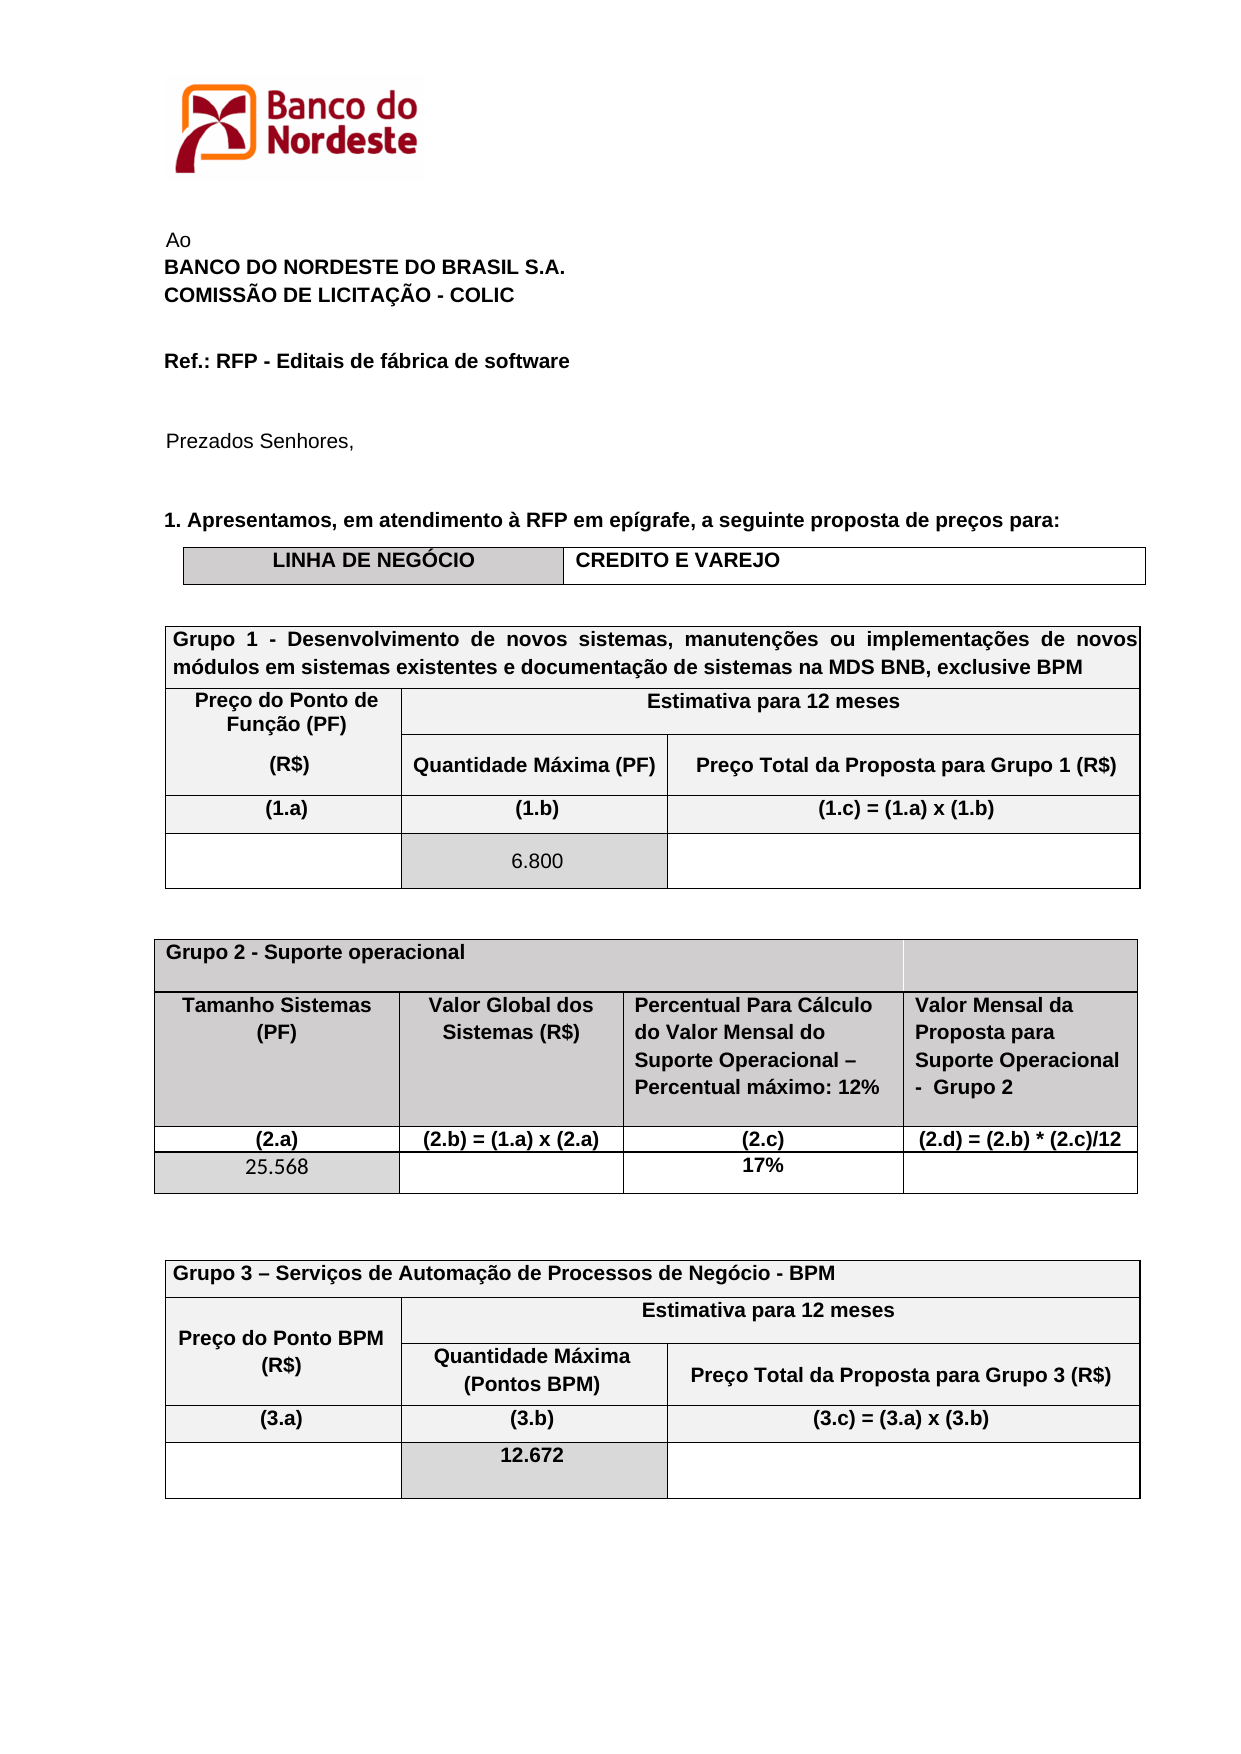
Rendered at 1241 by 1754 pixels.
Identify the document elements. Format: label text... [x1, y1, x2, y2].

table_cell (3.b) [402, 1406, 667, 1442]
text Ref.: RFP - Editais de fábrica de software [164, 350, 1148, 374]
text Ao [166, 228, 1148, 252]
picture [165, 73, 424, 181]
table_cell 17% [624, 1153, 903, 1193]
table_cell Quantidade Máxima (PF) [402, 735, 667, 795]
table_cell (3.c) = (3.a) x (3.b) [668, 1406, 1139, 1442]
table_cell Preço do Ponto BPM (R$) [166, 1298, 401, 1405]
table_cell [904, 1153, 1137, 1193]
table_cell (2.c) [624, 1127, 903, 1151]
table_cell [668, 1443, 1139, 1498]
table_header LINHA DE NEGÓCIO [184, 548, 563, 584]
table_cell (1.b) [402, 796, 667, 833]
table_cell [166, 1443, 401, 1498]
table_cell [668, 834, 1139, 888]
table_cell 6.800 [402, 834, 667, 888]
table_cell (1.a) [166, 796, 401, 833]
table_cell 12.672 [402, 1443, 667, 1498]
table_cell Preço Total da Proposta para Grupo 3 (R$) [668, 1344, 1139, 1405]
table_cell (2.b) = (1.a) x (2.a) [400, 1127, 623, 1151]
table_cell (2.a) [155, 1127, 399, 1151]
table_cell 25.568 [155, 1153, 399, 1193]
table_header [623, 940, 903, 991]
table_cell Quantidade Máxima (Pontos BPM) [402, 1344, 667, 1405]
text 1. Apresentamos, em atendimento à RFP em epígrafe, a seguinte proposta de preços para: [164, 508, 1148, 532]
table_header Grupo 2 - Suporte operacional [155, 940, 623, 991]
table_header Grupo 3 – Serviços de Automação de Processos de Negócio - BPM [166, 1261, 1139, 1297]
table_cell Preço do Ponto de Função (PF) (R$) [166, 689, 401, 795]
table_cell [166, 834, 401, 888]
table_cell Valor Mensal da Proposta para Suporte Operacional - Grupo 2 [904, 993, 1137, 1126]
table_cell [400, 1153, 623, 1193]
table_cell Tamanho Sistemas (PF) [155, 993, 399, 1126]
table_cell Estimativa para 12 meses [402, 689, 1139, 734]
table_cell Valor Global dos Sistemas (R$) [400, 993, 623, 1126]
table_header Grupo 1 - Desenvolvimento de novos sistemas, manutenções ou implementações de novos módulos em sistemas existentes e documentação de sistemas na MDS BNB, exclusive BPM [166, 627, 1139, 688]
table_cell Preço Total da Proposta para Grupo 1 (R$) [668, 735, 1139, 795]
table_header [904, 940, 1137, 991]
table_cell Estimativa para 12 meses [402, 1298, 1139, 1343]
table_cell (3.a) [166, 1406, 401, 1442]
table_header CREDITO E VAREJO [564, 548, 1145, 584]
table_cell (1.c) = (1.a) x (1.b) [668, 796, 1139, 833]
table_cell Percentual Para Cálculo do Valor Mensal do Suporte Operacional – Percentual máximo: 12% [624, 993, 903, 1126]
text COMISSÃO DE LICITAÇÃO - COLIC [164, 283, 1148, 307]
text BANCO DO NORDESTE DO BRASIL S.A. [164, 256, 1148, 279]
table_cell (2.d) = (2.b) * (2.c)/12 [904, 1127, 1137, 1151]
text Prezados Senhores, [166, 429, 1148, 453]
